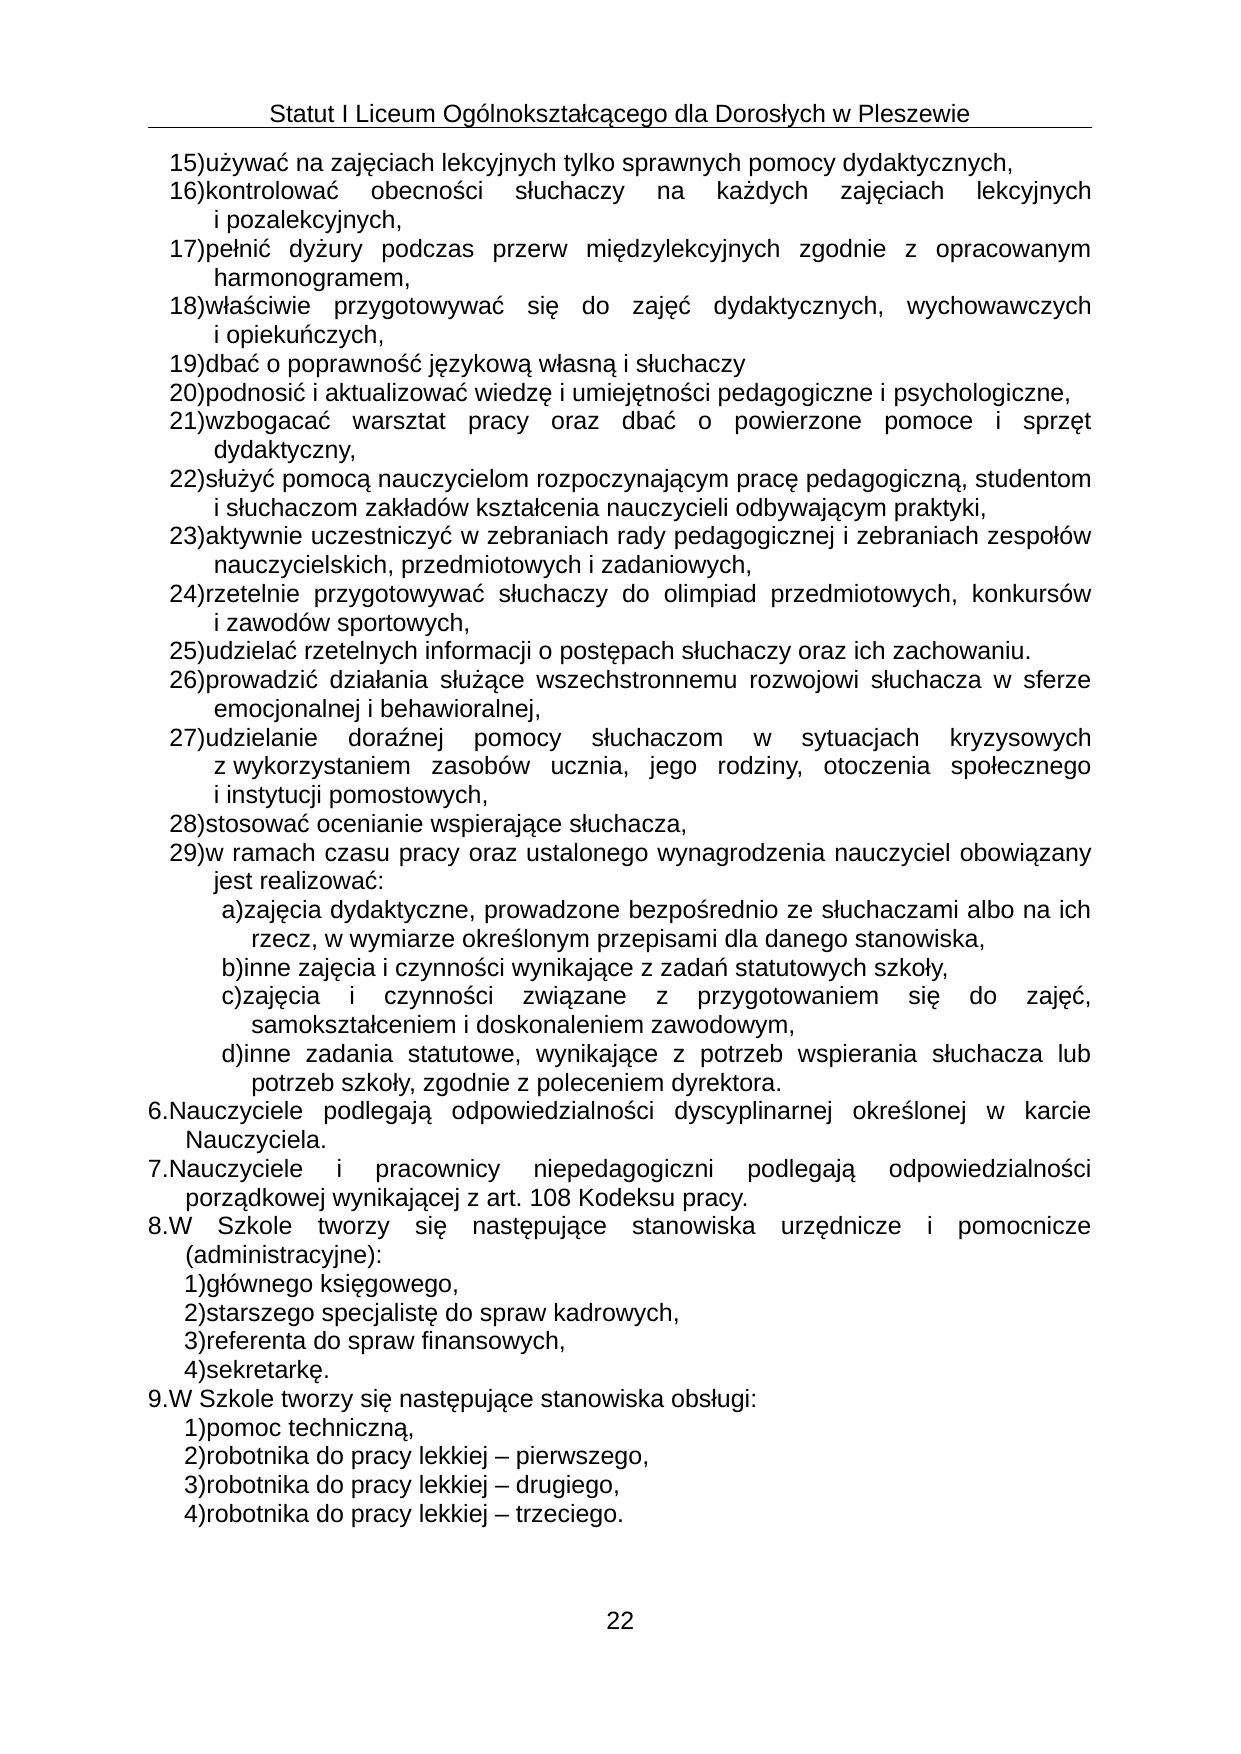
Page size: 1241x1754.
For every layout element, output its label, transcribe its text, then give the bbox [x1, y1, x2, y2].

list kontrolować obecności słuchaczy na każdych zajęciach lekcyjnych i pozalekcyjnych, [169, 176, 1092, 234]
list udzielać rzetelnych informacji o postępach słuchaczy oraz ich zachowaniu. [169, 636, 1092, 665]
list pełnić dyżury podczas przerw międzylekcyjnych zgodnie z opracowanym harmonogramem, [169, 234, 1092, 291]
list zajęcia i czynności związane z przygotowaniem się do zajęć, samokształceniem i doskonaleniem zawodowym, [221, 981, 1092, 1039]
list zajęcia dydaktyczne, prowadzone bezpośrednio ze słuchaczami albo na ich rzecz, w wymiarze określonym przepisami dla danego stanowiska, [221, 895, 1092, 953]
list rzetelnie przygotowywać słuchaczy do olimpiad przedmiotowych, konkursów i zawodów sportowych, [169, 579, 1092, 636]
list sekretarkę. [184, 1355, 1092, 1384]
list robotnika do pracy lekkiej – trzeciego. [184, 1499, 1092, 1528]
list prowadzić działania służące wszechstronnemu rozwojowi słuchacza w sferze emocjonalnej i behawioralnej, [169, 665, 1092, 723]
list Nauczyciele podlegają odpowiedzialności dyscyplinarnej określonej w karcie Nauczyciela. [148, 1096, 1092, 1154]
list robotnika do pracy lekkiej – pierwszego, [184, 1441, 1092, 1470]
list W Szkole tworzy się następujące stanowiska obsługi: [148, 1384, 1092, 1413]
list udzielanie doraźnej pomocy słuchaczom w sytuacjach kryzysowych z wykorzystaniem zasobów ucznia, jego rodziny, otoczenia społecznego i instytucji pomostowych, [169, 723, 1092, 809]
list referenta do spraw finansowych, [184, 1326, 1092, 1355]
list stosować ocenianie wspierające słuchacza, [169, 809, 1092, 838]
list w ramach czasu pracy oraz ustalonego wynagrodzenia nauczyciel obowiązany jest realizować: [169, 838, 1092, 895]
list inne zajęcia i czynności wynikające z zadań statutowych szkoły, [221, 953, 1092, 981]
list głównego księgowego, [184, 1269, 1092, 1298]
list służyć pomocą nauczycielom rozpoczynającym pracę pedagogiczną, studentom i słuchaczom zakładów kształcenia nauczycieli odbywającym praktyki, [169, 464, 1092, 521]
list używać na zajęciach lekcyjnych tylko sprawnych pomocy dydaktycznych, [169, 148, 1092, 176]
list wzbogacać warsztat pracy oraz dbać o powierzone pomoce i sprzęt dydaktyczny, [169, 406, 1092, 464]
list inne zadania statutowe, wynikające z potrzeb wspierania słuchacza lub potrzeb szkoły, zgodnie z poleceniem dyrektora. [221, 1039, 1092, 1096]
list podnosić i aktualizować wiedzę i umiejętności pedagogiczne i psychologiczne, [169, 378, 1092, 406]
list Nauczyciele i pracownicy niepedagogiczni podlegają odpowiedzialności porządkowej wynikającej z art. 108 Kodeksu pracy. [148, 1154, 1092, 1211]
list właściwie przygotowywać się do zajęć dydaktycznych, wychowawczych i opiekuńczych, [169, 291, 1092, 349]
list W Szkole tworzy się następujące stanowiska urzędnicze i pomocnicze (administracyjne): [148, 1211, 1092, 1269]
list dbać o poprawność językową własną i słuchaczy [169, 349, 1092, 378]
list robotnika do pracy lekkiej – drugiego, [184, 1470, 1092, 1499]
list pomoc techniczną, [184, 1413, 1092, 1441]
list aktywnie uczestniczyć w zebraniach rady pedagogicznej i zebraniach zespołów nauczycielskich, przedmiotowych i zadaniowych, [169, 521, 1092, 579]
list starszego specjalistę do spraw kadrowych, [184, 1298, 1092, 1326]
